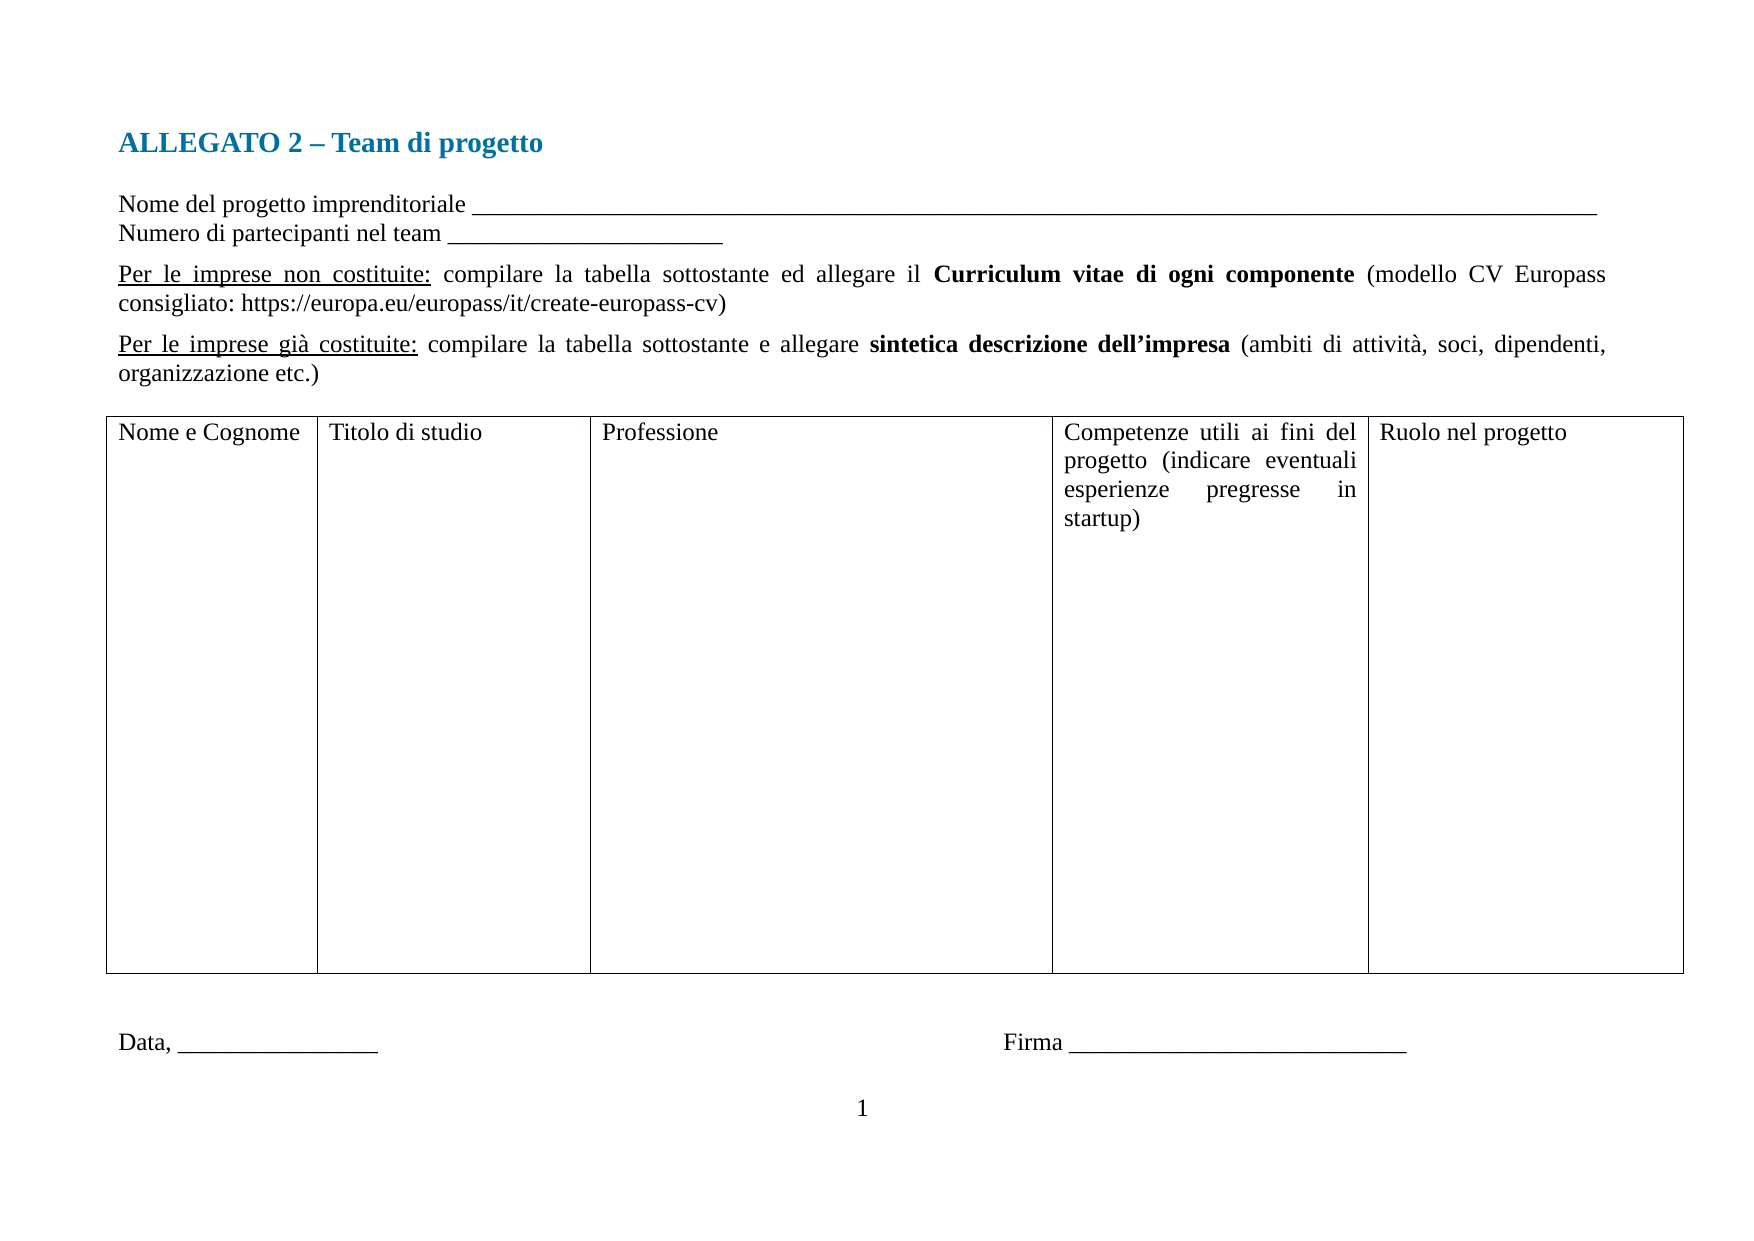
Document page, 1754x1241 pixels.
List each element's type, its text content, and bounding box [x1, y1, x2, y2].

table_cell [318, 757, 590, 813]
text Per le imprese già costituite: compilare la tabella sottostante e allegare sintetica descrizione dell’impresa (ambiti di attività, soci, dipendenti, organizzazione etc.) [118, 329, 1606, 387]
table_header Professione [591, 417, 1052, 532]
table_cell [591, 532, 1052, 588]
table_cell [1053, 757, 1368, 813]
table_cell [1369, 757, 1683, 813]
table_cell [1053, 813, 1368, 869]
table_cell [1369, 869, 1683, 919]
table_cell [107, 757, 317, 813]
table_cell [591, 701, 1052, 757]
table_cell [318, 701, 590, 757]
table_cell [107, 588, 317, 644]
table_cell [1053, 869, 1368, 919]
table_cell [1369, 644, 1683, 701]
text Per le imprese non costituite: compilare la tabella sottostante ed allegare il Curriculum vitae di ogni componente (modello CV Europass consigliato: https://europa.eu/europass/it/create-europass-cv) [118, 259, 1606, 317]
table_cell [318, 919, 590, 972]
table_cell [1053, 919, 1368, 972]
table_cell [107, 813, 317, 869]
table_header Nome e Cognome [107, 417, 317, 532]
table_cell [107, 701, 317, 757]
table_cell [318, 644, 590, 701]
table_header Ruolo nel progetto [1369, 417, 1683, 532]
table_cell [591, 644, 1052, 701]
table_cell [1053, 532, 1368, 588]
table_cell [318, 813, 590, 869]
text Data, ________________ Firma ___________________________ [118, 1002, 1606, 1062]
table_cell [107, 532, 317, 588]
text ALLEGATO 2 – Team di progetto [118, 118, 1606, 161]
table_cell [318, 588, 590, 644]
table_cell [1369, 919, 1683, 972]
table_cell [1369, 701, 1683, 757]
table_cell [591, 813, 1052, 869]
table_cell [591, 757, 1052, 813]
table_header Competenze utili ai fini del progetto (indicare eventuali esperienze pregresse in startup) [1053, 417, 1368, 532]
table_cell [591, 919, 1052, 972]
table_cell [107, 869, 317, 919]
table_cell [1369, 532, 1683, 588]
table_cell [107, 644, 317, 701]
table_cell [318, 532, 590, 588]
table_cell [591, 869, 1052, 919]
text Numero di partecipanti nel team ______________________ [118, 218, 1606, 247]
table_cell [591, 588, 1052, 644]
table_cell [107, 919, 317, 972]
table_cell [1053, 701, 1368, 757]
table_cell [318, 869, 590, 919]
table_cell [1053, 588, 1368, 644]
table_cell [1369, 588, 1683, 644]
table_cell [1369, 813, 1683, 869]
text Nome del progetto imprenditoriale __________________________________________________________________________________________ [118, 189, 1606, 218]
table_header Titolo di studio [318, 417, 590, 532]
table_cell [1053, 644, 1368, 701]
